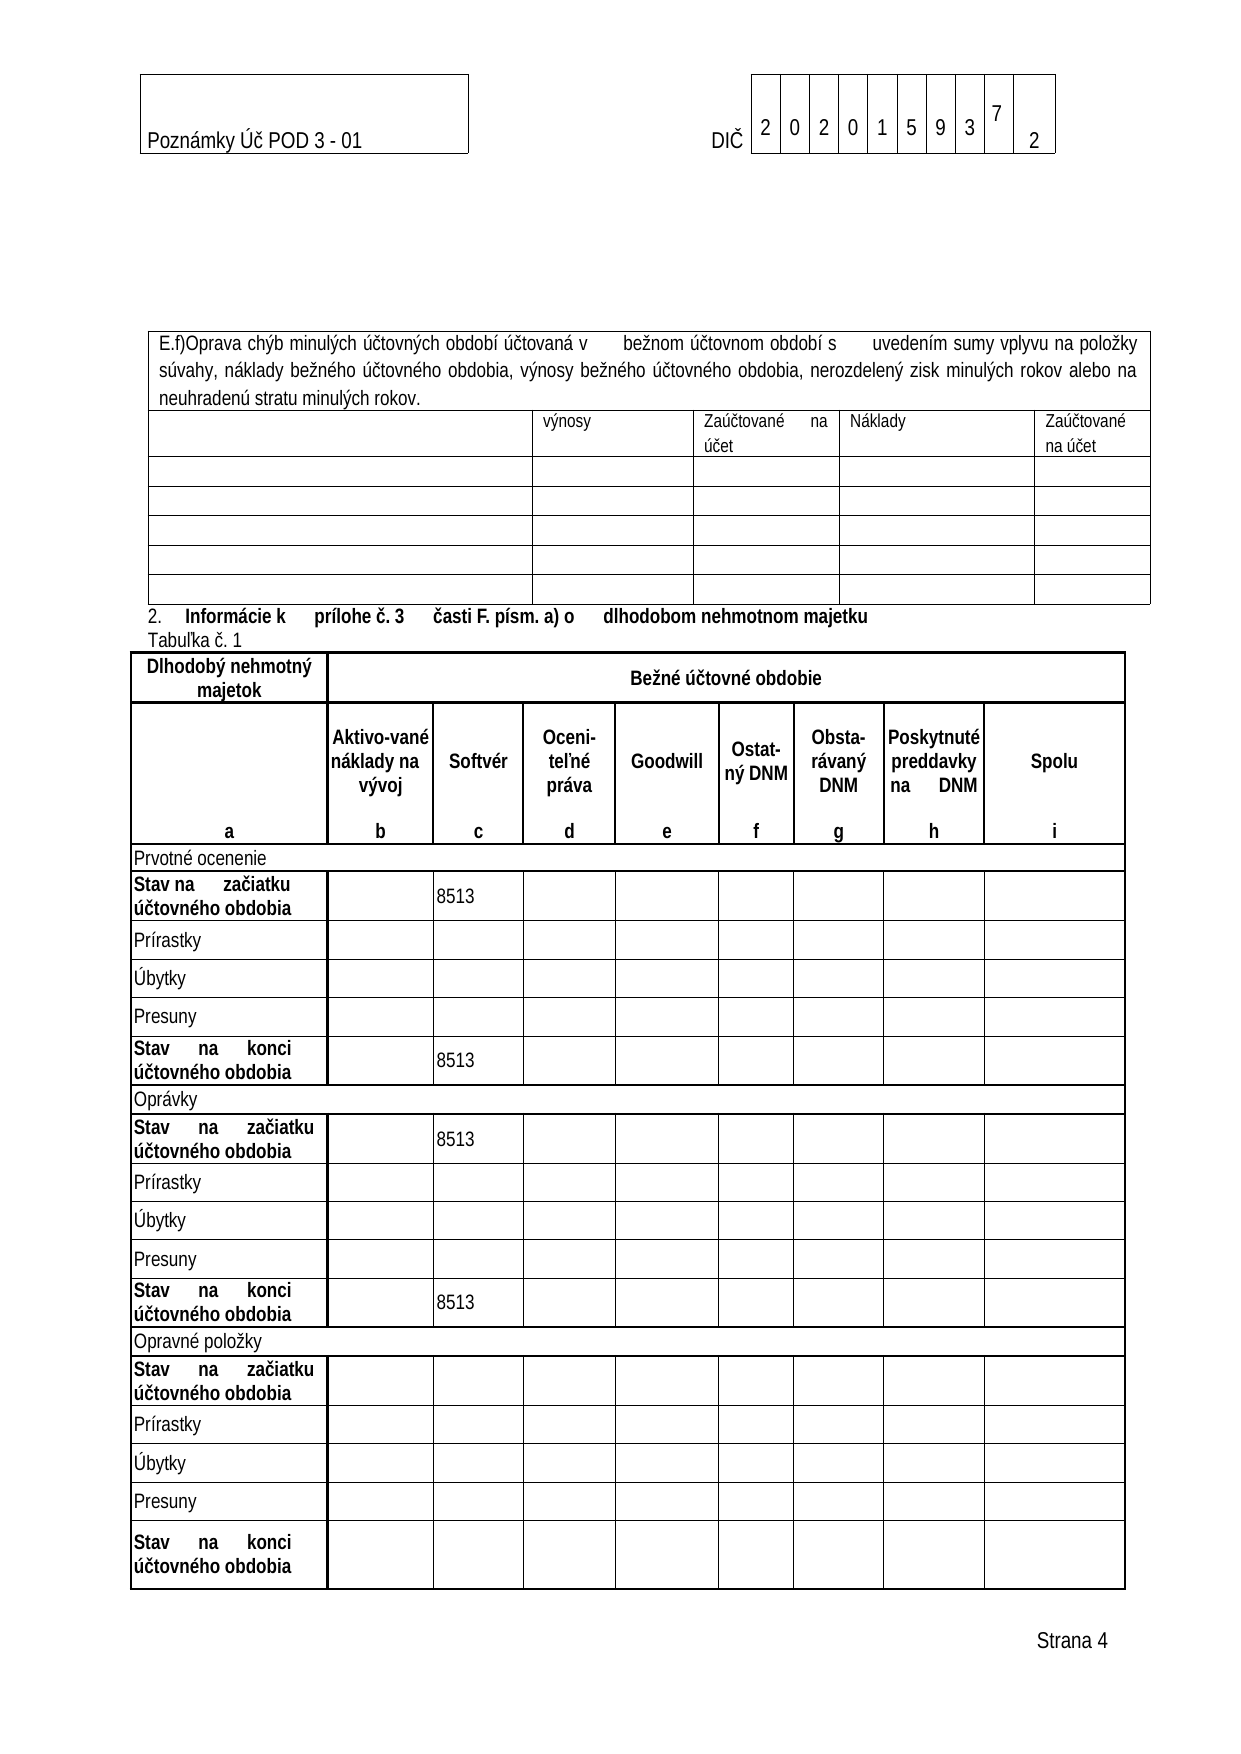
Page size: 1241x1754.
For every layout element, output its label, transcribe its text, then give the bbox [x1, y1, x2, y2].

table_cell [884, 921, 984, 959]
table_cell [533, 487, 693, 515]
table_cell [524, 921, 615, 959]
table_cell [329, 960, 433, 997]
table_cell Náklady [840, 411, 1034, 456]
table_cell [884, 1202, 984, 1239]
table_cell [794, 1483, 883, 1520]
table_cell [794, 1115, 883, 1162]
table_cell f [720, 819, 793, 842]
table_cell [719, 1164, 793, 1201]
table_cell [884, 1037, 984, 1083]
table_cell [985, 1164, 1124, 1201]
table_cell [719, 1357, 793, 1405]
table_cell [719, 1279, 793, 1326]
table_cell [524, 1406, 615, 1443]
table_cell [719, 1037, 793, 1083]
table_cell [719, 1521, 793, 1588]
table_cell [533, 516, 693, 544]
table_header Bežné účtovné obdobie [329, 654, 1124, 701]
table_cell Zaúčtované na účet [1035, 411, 1150, 456]
table_cell [719, 1115, 793, 1162]
table_cell [884, 1164, 984, 1201]
table_cell [616, 872, 718, 920]
table_cell [794, 960, 883, 997]
table_cell Prvotné ocenenie [132, 845, 1124, 870]
table_cell Prírastky [132, 921, 326, 959]
table_cell [1035, 575, 1150, 603]
table_cell Oprávky [132, 1086, 1124, 1112]
table_cell [1035, 457, 1150, 486]
table_cell [524, 1240, 615, 1278]
table_cell [985, 1037, 1124, 1083]
table_cell h [885, 819, 983, 842]
table_cell Úbytky [132, 1444, 326, 1482]
table_cell [985, 960, 1124, 997]
table_cell [149, 516, 532, 544]
table_cell [694, 546, 839, 574]
table_cell [524, 998, 615, 1036]
table_cell [1035, 487, 1150, 515]
table_cell [794, 1164, 883, 1201]
table_cell [985, 1406, 1124, 1443]
table_cell [840, 487, 1034, 515]
table_cell [794, 1406, 883, 1443]
table_cell [524, 872, 615, 920]
table_cell Stav na začiatku účtovného obdobia [132, 1357, 326, 1405]
table_cell [985, 1357, 1124, 1405]
table_cell [434, 1406, 523, 1443]
table_cell i [985, 819, 1124, 842]
table_cell [719, 960, 793, 997]
table_cell [985, 921, 1124, 959]
table_cell [840, 516, 1034, 544]
table_cell [794, 1444, 883, 1482]
table_cell [794, 921, 883, 959]
table_cell [434, 1483, 523, 1520]
table_cell Aktivo-vané náklady na vývoj [329, 704, 432, 818]
table_cell g [795, 819, 883, 842]
table_cell [719, 998, 793, 1036]
table_cell [329, 1444, 433, 1482]
table_cell [524, 1279, 615, 1326]
table_cell [132, 704, 326, 818]
table_cell [329, 1406, 433, 1443]
table_cell [719, 1444, 793, 1482]
table_cell [694, 575, 839, 603]
table_cell 8513 [434, 1037, 523, 1083]
table_cell [149, 546, 532, 574]
table_cell [794, 872, 883, 920]
table_cell [616, 1279, 718, 1326]
table_cell [616, 1115, 718, 1162]
list Informácie k prílohe č. 3 časti F. písm. a) o dlhodobom nehmotnom majetku [148, 605, 1107, 627]
table_cell [794, 1240, 883, 1278]
table_cell [329, 1279, 433, 1326]
table_cell [1035, 516, 1150, 544]
table_cell [524, 1202, 615, 1239]
table_cell [434, 1240, 523, 1278]
table_cell [719, 1202, 793, 1239]
table_cell [524, 1483, 615, 1520]
table_cell [434, 1357, 523, 1405]
table_cell Presuny [132, 998, 326, 1036]
table_cell [329, 921, 433, 959]
table_cell [524, 1357, 615, 1405]
table_cell Opravné položky [132, 1328, 1124, 1355]
table_cell [616, 1483, 718, 1520]
table_cell 8513 [434, 872, 523, 920]
table_cell Prírastky [132, 1164, 326, 1201]
table_cell [884, 960, 984, 997]
table_cell [329, 998, 433, 1036]
table_cell [329, 1357, 433, 1405]
table_cell [985, 872, 1124, 920]
table_cell Stav na konci účtovného obdobia [132, 1037, 326, 1083]
text Tabuľka č. 1 [148, 627, 1107, 651]
table_header E.f)Oprava chýb minulých účtovných období účtovaná v bežnom účtovnom období s uvedením sumy vplyvu na položky súvahy, náklady bežného účtovného obdobia, výnosy bežného účtovného obdobia, nerozdelený zisk minulých rokov alebo na neuhradenú stratu minulých rokov. [149, 332, 1150, 409]
table_cell Stav na začiatku účtovného obdobia [132, 872, 326, 920]
table_cell [884, 1357, 984, 1405]
table_cell 8513 [434, 1279, 523, 1326]
table_cell [524, 1164, 615, 1201]
table_cell [524, 1115, 615, 1162]
table_cell [329, 1037, 433, 1083]
table_cell [616, 1444, 718, 1482]
table_cell [434, 1202, 523, 1239]
table_cell Softvér [434, 704, 522, 818]
table_cell e [616, 819, 718, 842]
table_cell [149, 457, 532, 486]
table_cell výnosy [533, 411, 693, 456]
table_cell b [329, 819, 432, 842]
table_cell [985, 1483, 1124, 1520]
table_cell [985, 998, 1124, 1036]
table_cell [149, 487, 532, 515]
table_cell [434, 921, 523, 959]
table_cell Stav na konci účtovného obdobia [132, 1279, 326, 1326]
table_cell [329, 1483, 433, 1520]
table_cell Zaúčtované na účet [694, 411, 839, 456]
table_cell [840, 546, 1034, 574]
table_cell Ostat-ný DNM [720, 704, 793, 818]
table_cell [719, 1406, 793, 1443]
table_cell Presuny [132, 1240, 326, 1278]
table_cell Obsta- rávaný DNM [795, 704, 883, 818]
table_cell [149, 575, 532, 603]
table_cell [434, 1521, 523, 1588]
table_cell [694, 487, 839, 515]
table_cell Goodwill [616, 704, 718, 818]
table_cell [616, 1357, 718, 1405]
table_cell [616, 1164, 718, 1201]
table_cell [434, 960, 523, 997]
table_cell [329, 1240, 433, 1278]
table_cell [840, 457, 1034, 486]
table_cell [694, 457, 839, 486]
table_header Dlhodobý nehmotný majetok [132, 654, 326, 701]
table_cell [524, 960, 615, 997]
table_cell Stav na konci účtovného obdobia [132, 1521, 326, 1588]
table_cell [884, 1406, 984, 1443]
table_cell [524, 1521, 615, 1588]
table_cell [719, 1240, 793, 1278]
table_cell [719, 872, 793, 920]
table_cell [985, 1279, 1124, 1326]
table_cell [616, 1406, 718, 1443]
table_cell [533, 546, 693, 574]
table_cell [985, 1521, 1124, 1588]
table_cell c [434, 819, 522, 842]
table_cell [794, 1279, 883, 1326]
table_cell [149, 411, 532, 456]
table_cell [794, 998, 883, 1036]
table_cell d [524, 819, 614, 842]
table_cell [794, 1037, 883, 1083]
table_cell [329, 872, 433, 920]
table_cell Prírastky [132, 1406, 326, 1443]
table_cell [884, 1444, 984, 1482]
table_cell Stav na začiatku účtovného obdobia [132, 1115, 326, 1162]
table_cell 8513 [434, 1115, 523, 1162]
table_cell [719, 1483, 793, 1520]
table_cell [1035, 546, 1150, 574]
table_cell [794, 1357, 883, 1405]
table_cell a [132, 819, 326, 842]
table_cell [533, 457, 693, 486]
table_cell [616, 998, 718, 1036]
table_cell [884, 872, 984, 920]
table_cell [884, 1521, 984, 1588]
table_cell Oceni-teľné práva [524, 704, 614, 818]
table_cell [884, 1483, 984, 1520]
table_cell [616, 921, 718, 959]
table_cell [794, 1202, 883, 1239]
table_cell [616, 1202, 718, 1239]
table_cell [794, 1521, 883, 1588]
table_cell [616, 1521, 718, 1588]
table_cell [985, 1240, 1124, 1278]
table_cell [884, 1115, 984, 1162]
table_cell [533, 575, 693, 603]
table_cell [434, 1444, 523, 1482]
table_cell [985, 1115, 1124, 1162]
table_cell [329, 1115, 433, 1162]
table_cell [329, 1164, 433, 1201]
table_cell [434, 1164, 523, 1201]
table_cell [616, 1240, 718, 1278]
table_cell [985, 1202, 1124, 1239]
table_cell [616, 1037, 718, 1083]
table_cell [329, 1521, 433, 1588]
table_cell Úbytky [132, 960, 326, 997]
table_cell Spolu [985, 704, 1124, 818]
table_cell [524, 1444, 615, 1482]
table_cell Presuny [132, 1483, 326, 1520]
table_cell [694, 516, 839, 544]
table_cell Úbytky [132, 1202, 326, 1239]
table_cell [616, 960, 718, 997]
table_cell [840, 575, 1034, 603]
table_cell [719, 921, 793, 959]
table_cell [329, 1202, 433, 1239]
table_cell [985, 1444, 1124, 1482]
table_cell [524, 1037, 615, 1083]
table_cell [884, 1279, 984, 1326]
table_cell [884, 1240, 984, 1278]
table_cell Poskytnuté preddavky na DNM [885, 704, 983, 818]
table_cell [434, 998, 523, 1036]
table_cell [884, 998, 984, 1036]
